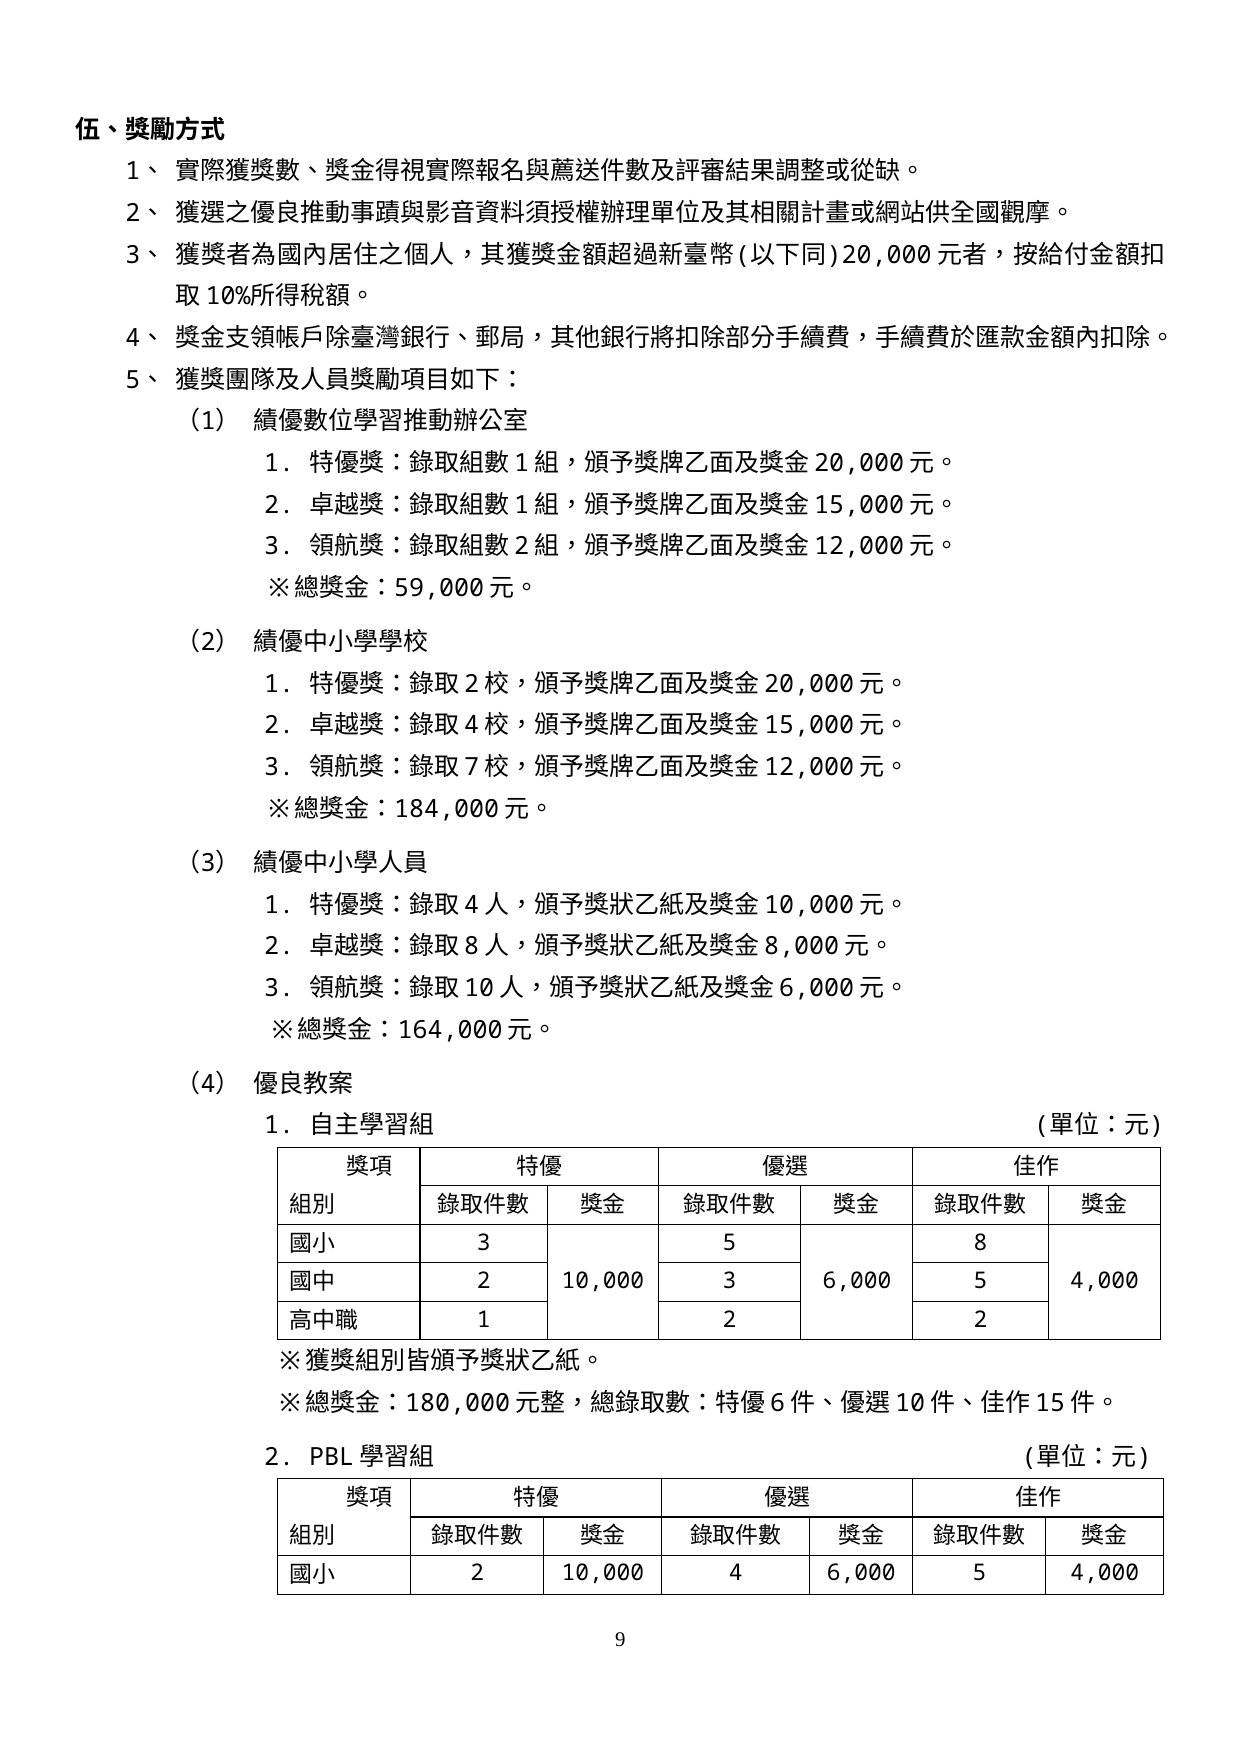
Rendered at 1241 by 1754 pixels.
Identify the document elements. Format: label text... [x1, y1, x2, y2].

table_cell 3 [421, 1225, 547, 1262]
table_header 特優 [421, 1148, 658, 1185]
table_cell 1 [421, 1302, 547, 1339]
table_cell 獎金 [548, 1186, 658, 1224]
text ※總獎金：184,000元。 [264, 788, 1165, 824]
table_cell 2 [913, 1302, 1048, 1339]
table_cell 國小 [278, 1556, 410, 1593]
list 特優獎：錄取4人，頒予獎狀乙紙及獎金10,000元。 [264, 884, 1165, 920]
list 績優數位學習推動辦公室 [175, 401, 1165, 437]
table_cell 2 [659, 1302, 800, 1339]
list 領航獎：錄取7校，頒予獎牌乙面及獎金12,000元。 [264, 747, 1165, 783]
table_cell 6,000 [810, 1556, 912, 1593]
table_cell 3 [659, 1263, 800, 1301]
table_cell 10,000 [544, 1556, 661, 1593]
list 自主學習組 (單位：元) [264, 1105, 1165, 1141]
list 獲獎團隊及人員獎勵項目如下： [125, 359, 1165, 395]
table_cell 錄取件數 [913, 1186, 1048, 1224]
text ※總獎金：59,000元。 [264, 567, 1165, 604]
table_cell 2 [421, 1263, 547, 1301]
list 卓越獎：錄取8人，頒予獎狀乙紙及獎金8,000元。 [264, 926, 1165, 962]
list 獎勵方式 [75, 109, 1165, 145]
text ※總獎金：164,000元。 [267, 1009, 1165, 1045]
table_header 優選 [662, 1479, 912, 1516]
list 優良教案 [175, 1063, 1165, 1099]
table_cell 國小 [278, 1225, 419, 1262]
text ※獲獎組別皆頒予獎狀乙紙。 [275, 1340, 1165, 1377]
table_cell 國中 [278, 1263, 419, 1301]
table_header 獎項 組別 [278, 1479, 410, 1555]
table_header 佳作 [913, 1479, 1163, 1516]
table_cell 獎金 [544, 1518, 661, 1555]
table_cell 6,000 [801, 1225, 912, 1339]
table_cell 4 [662, 1556, 809, 1593]
list 獲獎者為國內居住之個人，其獲獎金額超過新臺幣(以下同)20,000元者，按給付金額扣取10%所得稅額。 [125, 234, 1165, 312]
table_cell 8 [913, 1225, 1048, 1262]
table_header 特優 [411, 1479, 661, 1516]
table_cell 錄取件數 [411, 1518, 543, 1555]
table_cell 獎金 [801, 1186, 912, 1224]
table_header 佳作 [913, 1148, 1160, 1185]
table_cell 錄取件數 [913, 1518, 1045, 1555]
table_cell 獎金 [810, 1518, 912, 1555]
table_cell 2 [411, 1556, 543, 1593]
table_header 優選 [659, 1148, 912, 1185]
list 卓越獎：錄取4校，頒予獎牌乙面及獎金15,000元。 [264, 705, 1165, 741]
table_cell 4,000 [1046, 1556, 1163, 1593]
table_cell 5 [659, 1225, 800, 1262]
table_cell 錄取件數 [421, 1186, 547, 1224]
table_cell 錄取件數 [659, 1186, 800, 1224]
table_cell 10,000 [548, 1225, 658, 1339]
list 獲選之優良推動事蹟與影音資料須授權辦理單位及其相關計畫或網站供全國觀摩。 [125, 192, 1165, 229]
table_cell 高中職 [278, 1302, 419, 1339]
list 獎金支領帳戶除臺灣銀行、郵局，其他銀行將扣除部分手續費，手續費於匯款金額內扣除。 [125, 317, 1165, 354]
list 特優獎：錄取組數1組，頒予獎牌乙面及獎金20,000元。 [264, 442, 1165, 479]
list 領航獎：錄取組數2組，頒予獎牌乙面及獎金12,000元。 [264, 526, 1165, 562]
list 特優獎：錄取2校，頒予獎牌乙面及獎金20,000元。 [264, 663, 1165, 699]
table_cell 5 [913, 1556, 1045, 1593]
table_cell 5 [913, 1263, 1048, 1301]
table_header 獎項 組別 [278, 1148, 419, 1224]
list 領航獎：錄取10人，頒予獎狀乙紙及獎金6,000元。 [264, 967, 1165, 1004]
text ※總獎金：180,000元整，總錄取數：特優6件、優選10件、佳作15件。 [275, 1382, 1165, 1418]
list PBL學習組 (單位：元) [264, 1436, 1165, 1472]
list 績優中小學人員 [175, 842, 1165, 879]
table_cell 錄取件數 [662, 1518, 809, 1555]
table_cell 4,000 [1049, 1225, 1160, 1339]
list 績優中小學學校 [175, 622, 1165, 658]
list 卓越獎：錄取組數1組，頒予獎牌乙面及獎金15,000元。 [264, 484, 1165, 520]
table_cell 獎金 [1046, 1518, 1163, 1555]
table_cell 獎金 [1049, 1186, 1160, 1224]
list 實際獲獎數、獎金得視實際報名與薦送件數及評審結果調整或從缺。 [125, 151, 1165, 187]
